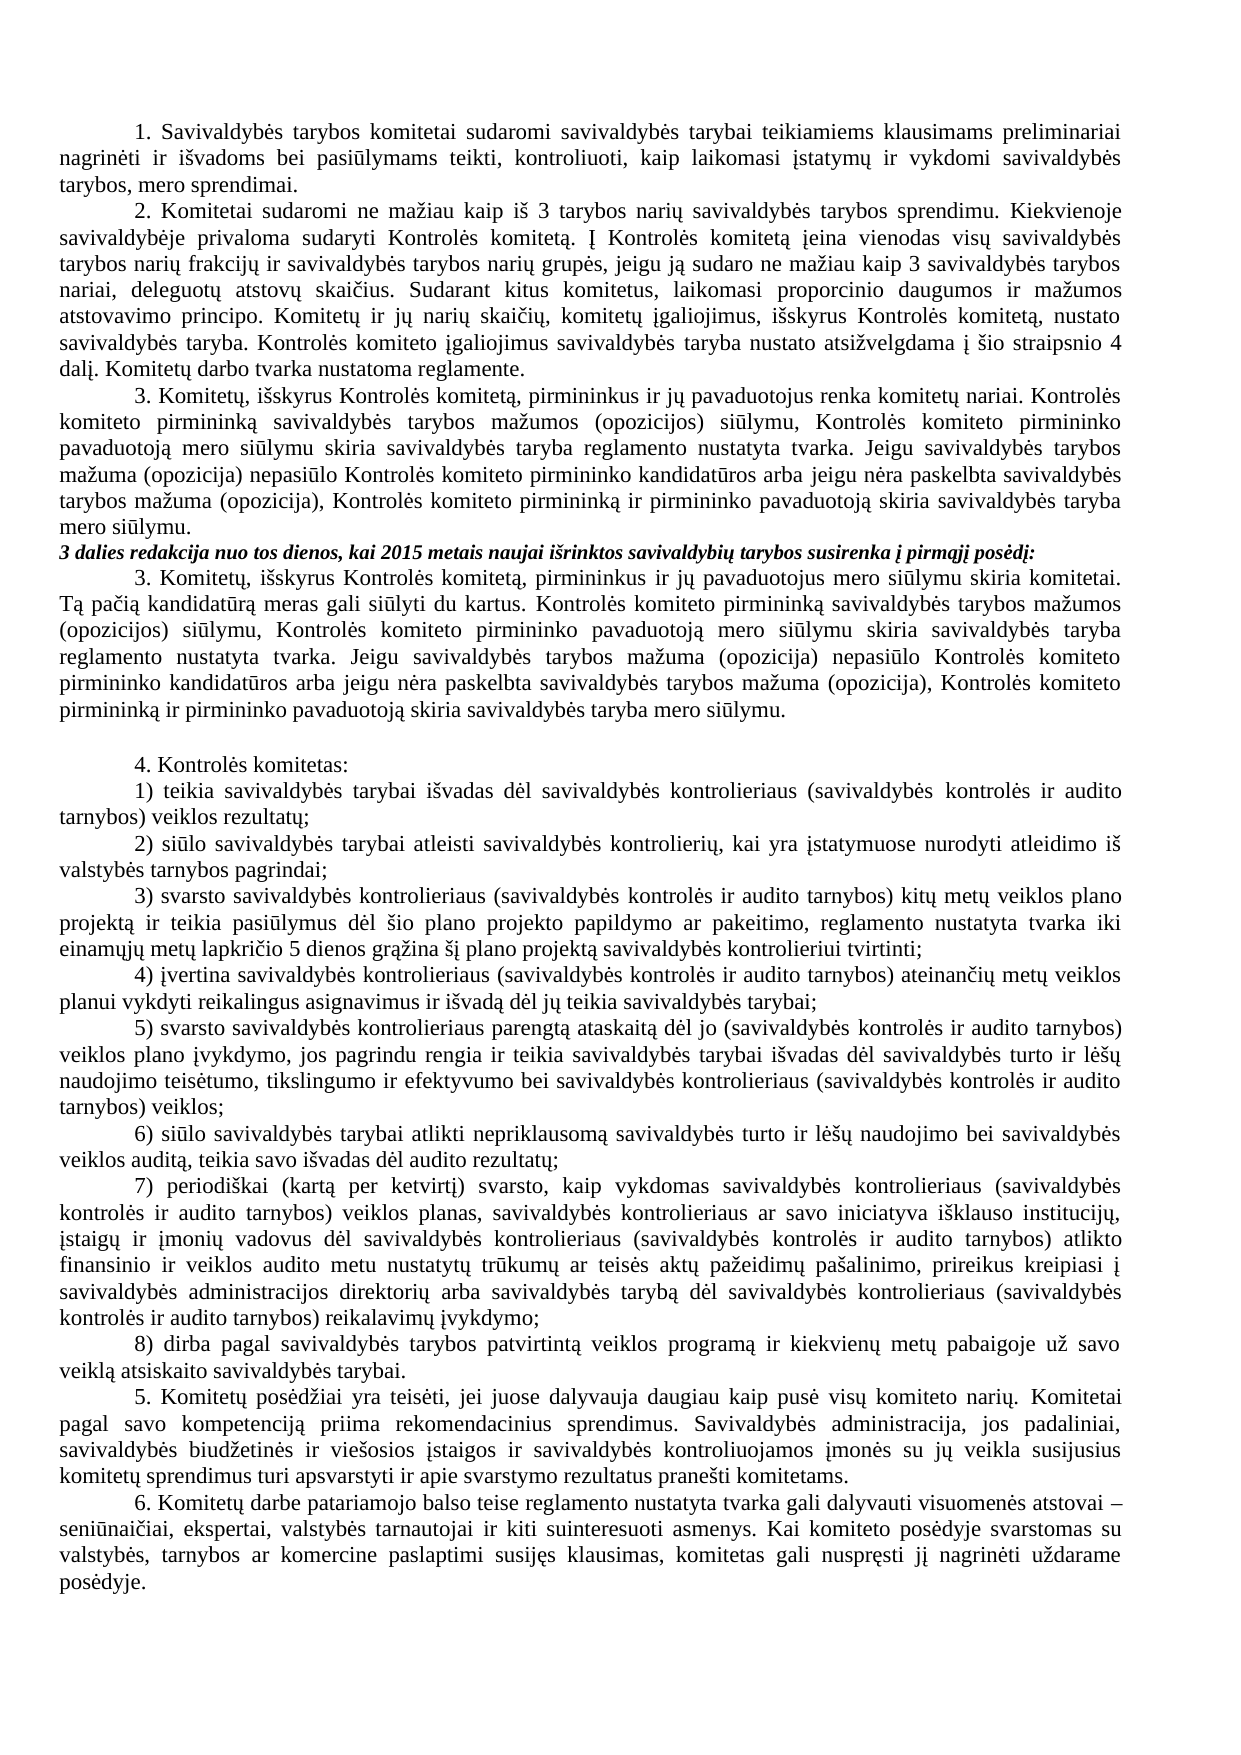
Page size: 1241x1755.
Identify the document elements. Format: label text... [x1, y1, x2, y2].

text 8) dirba pagal savivaldybės tarybos patvirtintą veiklos programą ir kiekvienų metų pabaigoje už savo veiklą atsiskaito savivaldybės tarybai. [59, 1331, 1122, 1383]
text 6. Komitetų darbe patariamojo balso teise reglamento nustatyta tvarka gali dalyvauti visuomenės atstovai – seniūnaičiai, ekspertai, valstybės tarnautojai ir kiti suinteresuoti asmenys. Kai komiteto posėdyje svarstomas su valstybės, tarnybos ar komercine paslaptimi susijęs klausimas, komitetas gali nuspręsti jį nagrinėti uždarame posėdyje. [59, 1489, 1122, 1594]
text 4) įvertina savivaldybės kontrolieriaus (savivaldybės kontrolės ir audito tarnybos) ateinančių metų veiklos planui vykdyti reikalingus asignavimus ir išvadą dėl jų teikia savivaldybės tarybai; [59, 962, 1122, 1014]
text 5) svarsto savivaldybės kontrolieriaus parengtą ataskaitą dėl jo (savivaldybės kontrolės ir audito tarnybos) veiklos plano įvykdymo, jos pagrindu rengia ir teikia savivaldybės tarybai išvadas dėl savivaldybės turto ir lėšų naudojimo teisėtumo, tikslingumo ir efektyvumo bei savivaldybės kontrolieriaus (savivaldybės kontrolės ir audito tarnybos) veiklos; [59, 1014, 1122, 1120]
text 3. Komitetų, išskyrus Kontrolės komitetą, pirmininkus ir jų pavaduotojus renka komitetų nariai. Kontrolės komiteto pirmininką savivaldybės tarybos mažumos (opozicijos) siūlymu, Kontrolės komiteto pirmininko pavaduotoją mero siūlymu skiria savivaldybės taryba reglamento nustatyta tvarka. Jeigu savivaldybės tarybos mažuma (opozicija) nepasiūlo Kontrolės komiteto pirmininko kandidatūros arba jeigu nėra paskelbta savivaldybės tarybos mažuma (opozicija), Kontrolės komiteto pirmininką ir pirmininko pavaduotoją skiria savivaldybės taryba mero siūlymu. [59, 382, 1122, 540]
text 4. Kontrolės komitetas: [59, 751, 1122, 777]
text 1) teikia savivaldybės tarybai išvadas dėl savivaldybės kontrolieriaus (savivaldybės kontrolės ir audito tarnybos) veiklos rezultatų; [59, 777, 1122, 830]
text 7) periodiškai (kartą per ketvirtį) svarsto, kaip vykdomas savivaldybės kontrolieriaus (savivaldybės kontrolės ir audito tarnybos) veiklos planas, savivaldybės kontrolieriaus ar savo iniciatyva išklauso institucijų, įstaigų ir įmonių vadovus dėl savivaldybės kontrolieriaus (savivaldybės kontrolės ir audito tarnybos) atlikto finansinio ir veiklos audito metu nustatytų trūkumų ar teisės aktų pažeidimų pašalinimo, prireikus kreipiasi į savivaldybės administracijos direktorių arba savivaldybės tarybą dėl savivaldybės kontrolieriaus (savivaldybės kontrolės ir audito tarnybos) reikalavimų įvykdymo; [59, 1172, 1122, 1331]
text 5. Komitetų posėdžiai yra teisėti, jei juose dalyvauja daugiau kaip pusė visų komiteto narių. Komitetai pagal savo kompetenciją priima rekomendacinius sprendimus. Savivaldybės administracija, jos padaliniai, savivaldybės biudžetinės ir viešosios įstaigos ir savivaldybės kontroliuojamos įmonės su jų veikla susijusius komitetų sprendimus turi apsvarstyti ir apie svarstymo rezultatus pranešti komitetams. [59, 1383, 1122, 1489]
text 2) siūlo savivaldybės tarybai atleisti savivaldybės kontrolierių, kai yra įstatymuose nurodyti atleidimo iš valstybės tarnybos pagrindai; [59, 830, 1122, 882]
text 6) siūlo savivaldybės tarybai atlikti nepriklausomą savivaldybės turto ir lėšų naudojimo bei savivaldybės veiklos auditą, teikia savo išvadas dėl audito rezultatų; [59, 1120, 1122, 1172]
text 3 dalies redakcija nuo tos dienos, kai 2015 metais naujai išrinktos savivaldybių tarybos susirenka į pirmąjį posėdį: [59, 540, 1122, 564]
text 2. Komitetai sudaromi ne mažiau kaip iš 3 tarybos narių savivaldybės tarybos sprendimu. Kiekvienoje savivaldybėje privaloma sudaryti Kontrolės komitetą. Į Kontrolės komitetą įeina vienodas visų savivaldybės tarybos narių frakcijų ir savivaldybės tarybos narių grupės, jeigu ją sudaro ne mažiau kaip 3 savivaldybės tarybos nariai, deleguotų atstovų skaičius. Sudarant kitus komitetus, laikomasi proporcinio daugumos ir mažumos atstovavimo principo. Komitetų ir jų narių skaičių, komitetų įgaliojimus, išskyrus Kontrolės komitetą, nustato savivaldybės taryba. Kontrolės komiteto įgaliojimus savivaldybės taryba nustato atsižvelgdama į šio straipsnio 4 dalį. Komitetų darbo tvarka nustatoma reglamente. [59, 197, 1122, 382]
text 1. Savivaldybės tarybos komitetai sudaromi savivaldybės tarybai teikiamiems klausimams preliminariai nagrinėti ir išvadoms bei pasiūlymams teikti, kontroliuoti, kaip laikomasi įstatymų ir vykdomi savivaldybės tarybos, mero sprendimai. [59, 118, 1122, 197]
text 3. Komitetų, išskyrus Kontrolės komitetą, pirmininkus ir jų pavaduotojus mero siūlymu skiria komitetai. Tą pačią kandidatūrą meras gali siūlyti du kartus. Kontrolės komiteto pirmininką savivaldybės tarybos mažumos (opozicijos) siūlymu, Kontrolės komiteto pirmininko pavaduotoją mero siūlymu skiria savivaldybės taryba reglamento nustatyta tvarka. Jeigu savivaldybės tarybos mažuma (opozicija) nepasiūlo Kontrolės komiteto pirmininko kandidatūros arba jeigu nėra paskelbta savivaldybės tarybos mažuma (opozicija), Kontrolės komiteto pirmininką ir pirmininko pavaduotoją skiria savivaldybės taryba mero siūlymu. [59, 564, 1122, 722]
text 3) svarsto savivaldybės kontrolieriaus (savivaldybės kontrolės ir audito tarnybos) kitų metų veiklos plano projektą ir teikia pasiūlymus dėl šio plano projekto papildymo ar pakeitimo, reglamento nustatyta tvarka iki einamųjų metų lapkričio 5 dienos grąžina šį plano projektą savivaldybės kontrolieriui tvirtinti; [59, 882, 1122, 962]
